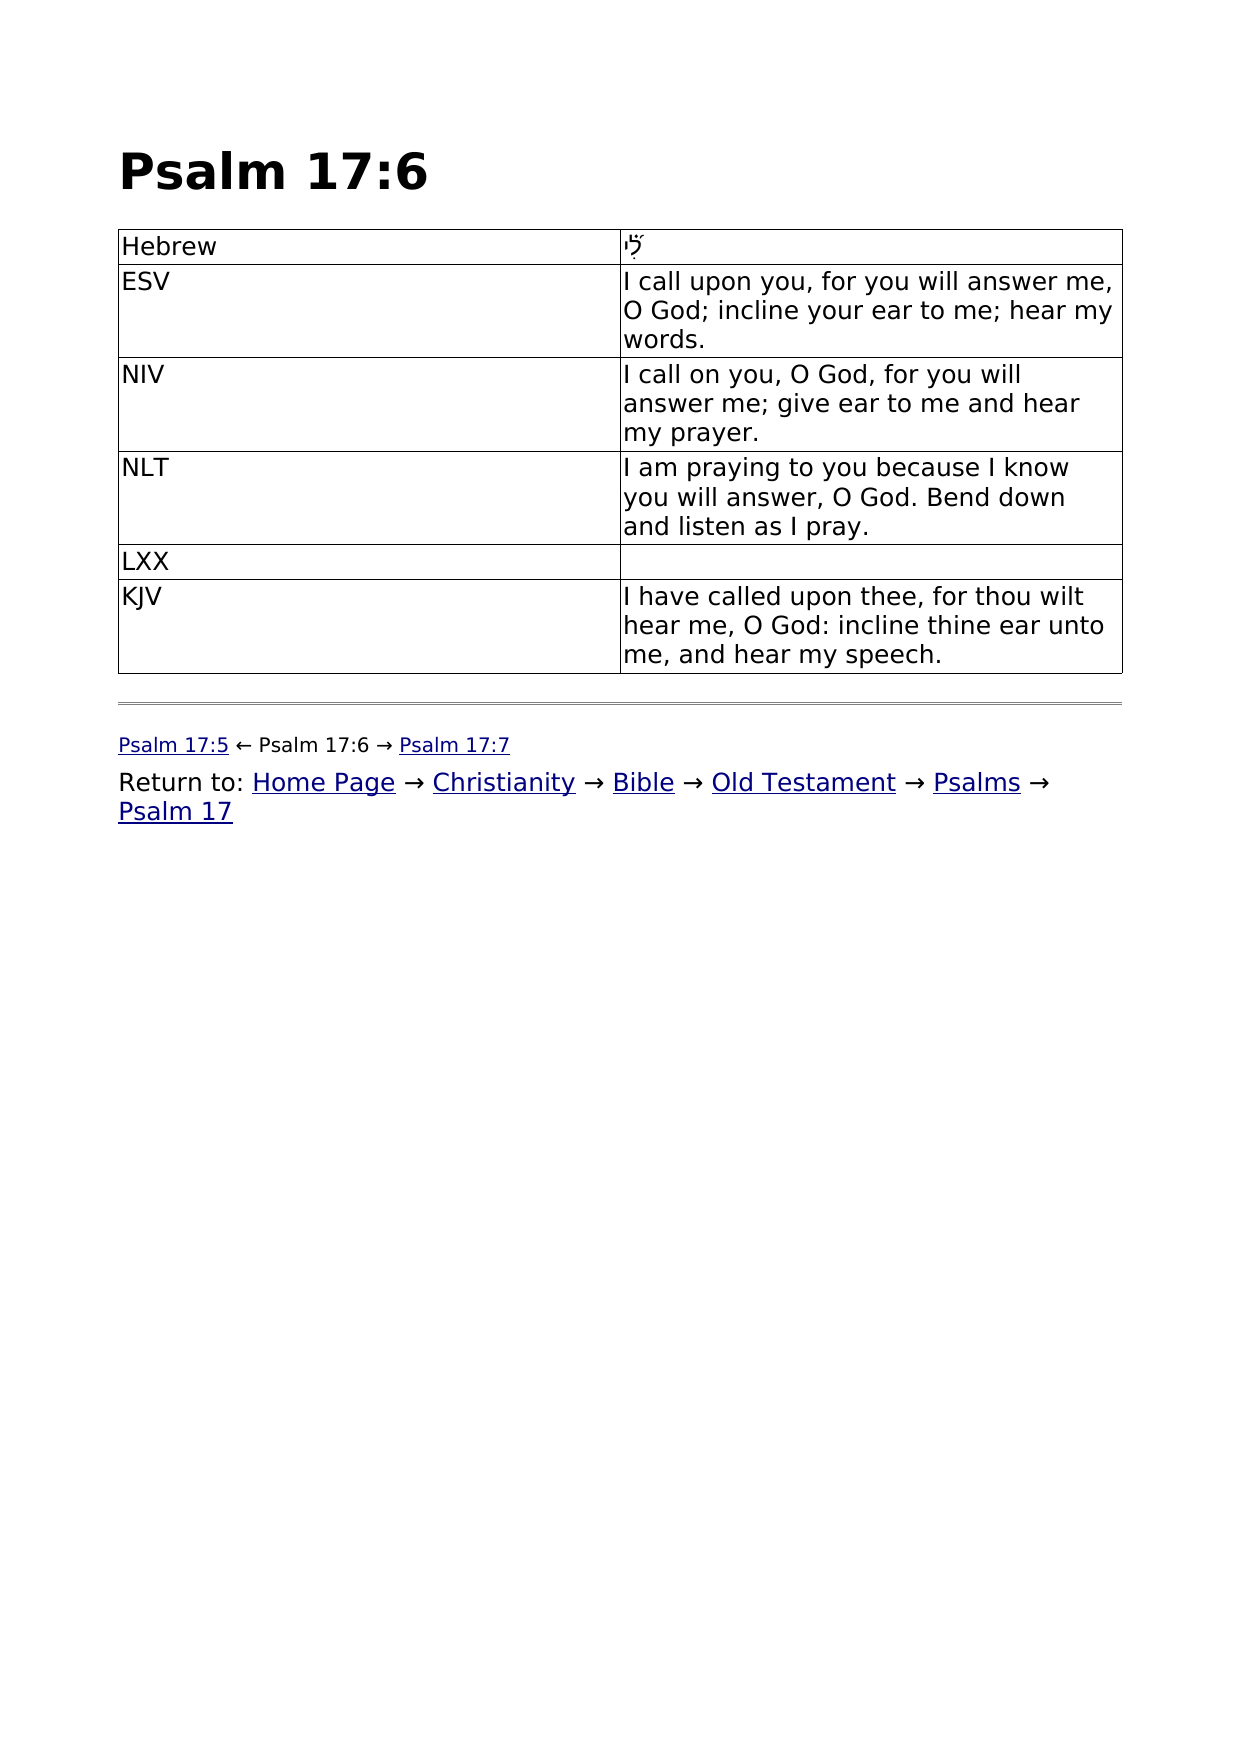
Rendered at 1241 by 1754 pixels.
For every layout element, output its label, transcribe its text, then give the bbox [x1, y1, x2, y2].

table_header Hebrew [119, 230, 620, 264]
table_cell NIV [119, 358, 620, 451]
table_cell [621, 545, 1122, 579]
table_cell KJV [119, 580, 620, 673]
table_cell I call on you, O God, for you will answer me; give ear to me and hear my prayer. [621, 358, 1122, 451]
subtitle Psalm 17:6 [118, 143, 1122, 201]
table_cell I call upon you, for you will answer me, O God; incline your ear to me; hear my words. [621, 265, 1122, 357]
table_cell LXX [119, 545, 620, 579]
table_cell ESV [119, 265, 620, 357]
table_header לִ֝֗י [621, 230, 1122, 264]
text Psalm 17:5 ← Psalm 17:6 → Psalm 17:7 [118, 734, 1122, 768]
table_cell I am praying to you because I know you will answer, O God. Bend down and listen as I pray. [621, 452, 1122, 544]
table_cell I have called upon thee, for thou wilt hear me, O God: incline thine ear unto me, and hear my speech. [621, 580, 1122, 673]
table_cell NLT [119, 452, 620, 544]
text Return to: Home Page → Christianity → Bible → Old Testament → Psalms → Psalm 17 [118, 768, 1122, 826]
